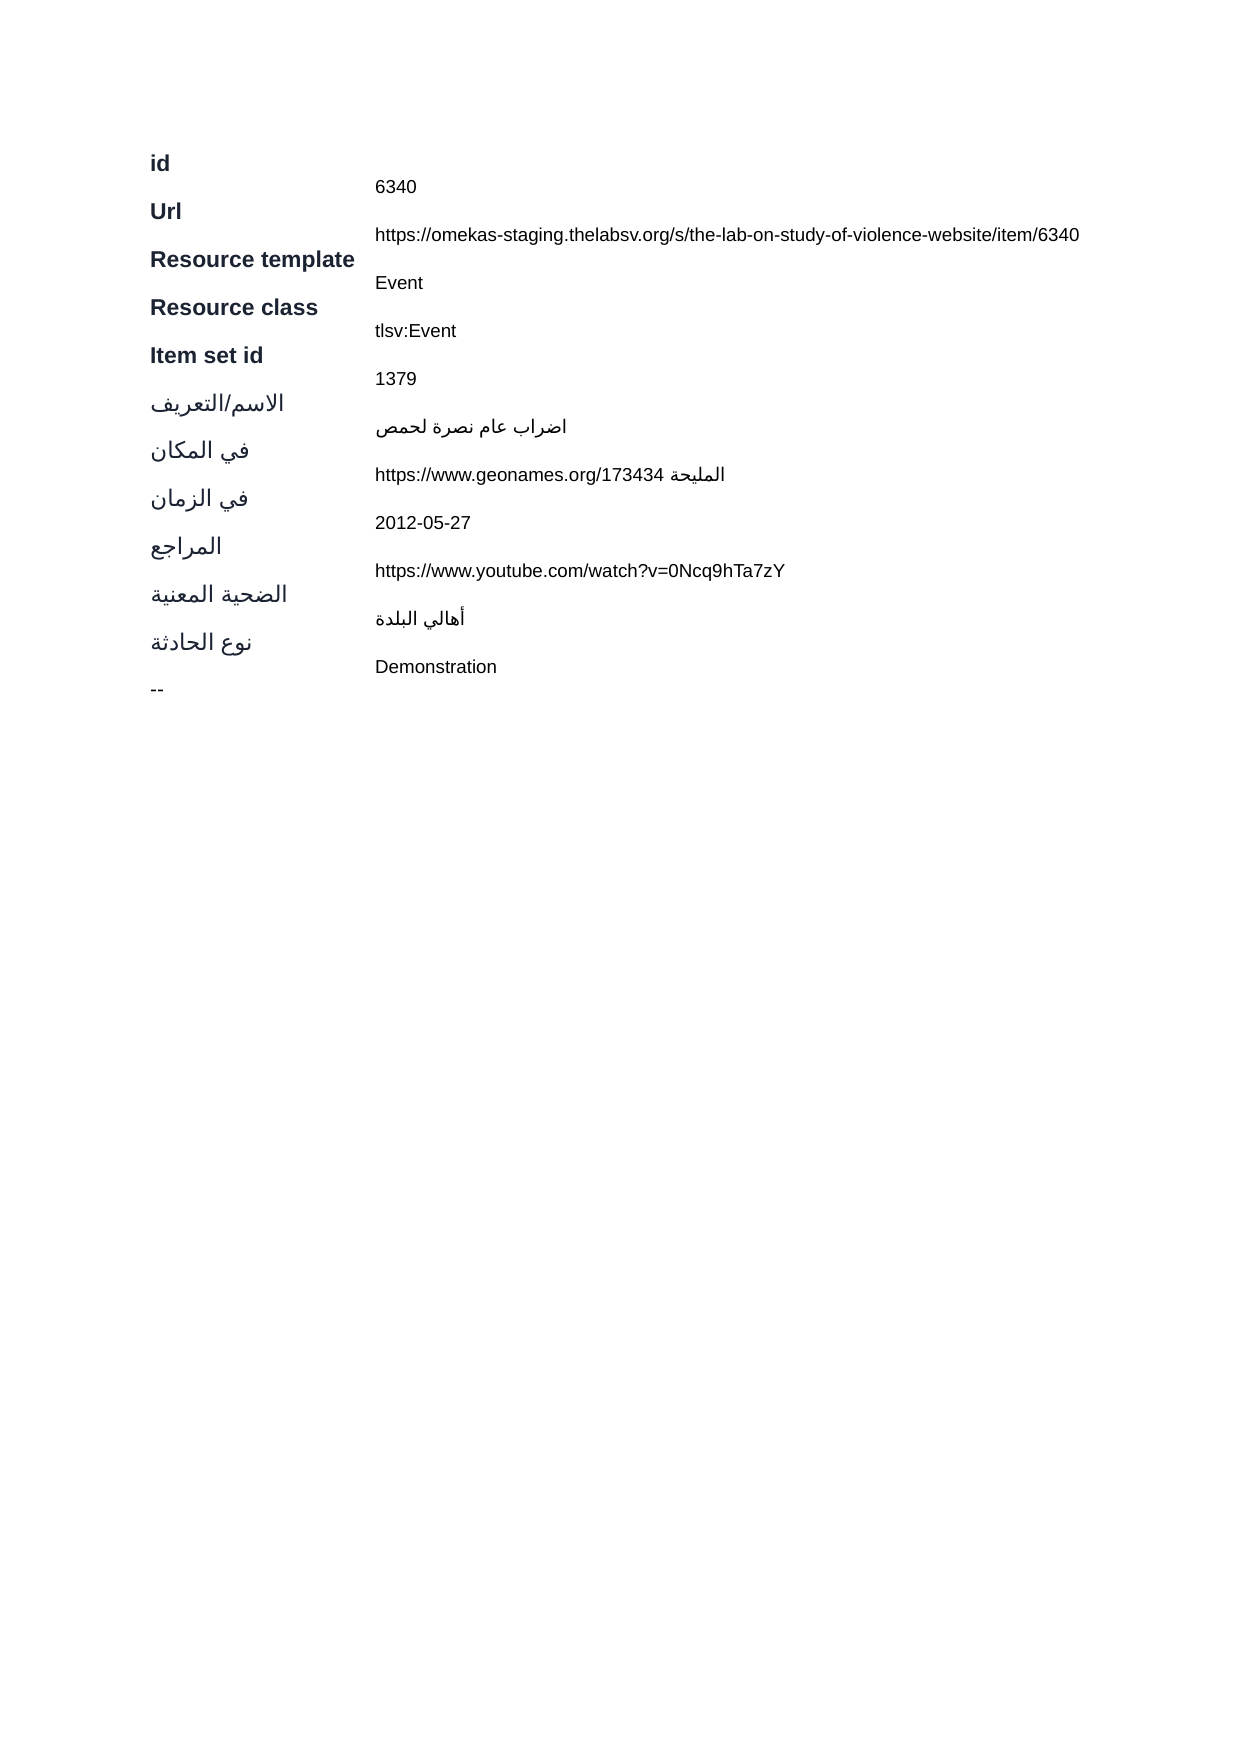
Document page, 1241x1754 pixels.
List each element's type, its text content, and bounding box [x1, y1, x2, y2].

text https://omekas-staging.thelabsv.org/s/the-lab-on-study-of-violence-website/item/6340 [375, 224, 1090, 246]
text نوع الحادثة [150, 629, 1090, 656]
text 2012-05-27 [375, 512, 1090, 533]
text Resource template [150, 246, 1090, 272]
text في المكان [150, 437, 1090, 464]
text الضحية المعنية [150, 581, 1090, 608]
text tlsv:Event [375, 320, 1090, 342]
text الاسم/التعريف [150, 389, 1090, 416]
text Item set id [150, 342, 1090, 368]
text اضراب عام نصرة لحمص [375, 416, 1090, 437]
text id [150, 150, 1090, 176]
text 6340 [375, 176, 1090, 198]
text المراجع [150, 533, 1090, 560]
text في الزمان [150, 485, 1090, 512]
text https://www.geonames.org/173434 المليحة [375, 464, 1090, 485]
text 1379 [375, 368, 1090, 389]
text أهالي البلدة [375, 608, 1090, 629]
text Demonstration [375, 656, 1090, 677]
text -- [150, 677, 1090, 701]
text Event [375, 272, 1090, 294]
text Resource class [150, 294, 1090, 320]
text https://www.youtube.com/watch?v=0Ncq9hTa7zY [375, 560, 1090, 581]
text Url [150, 198, 1090, 224]
